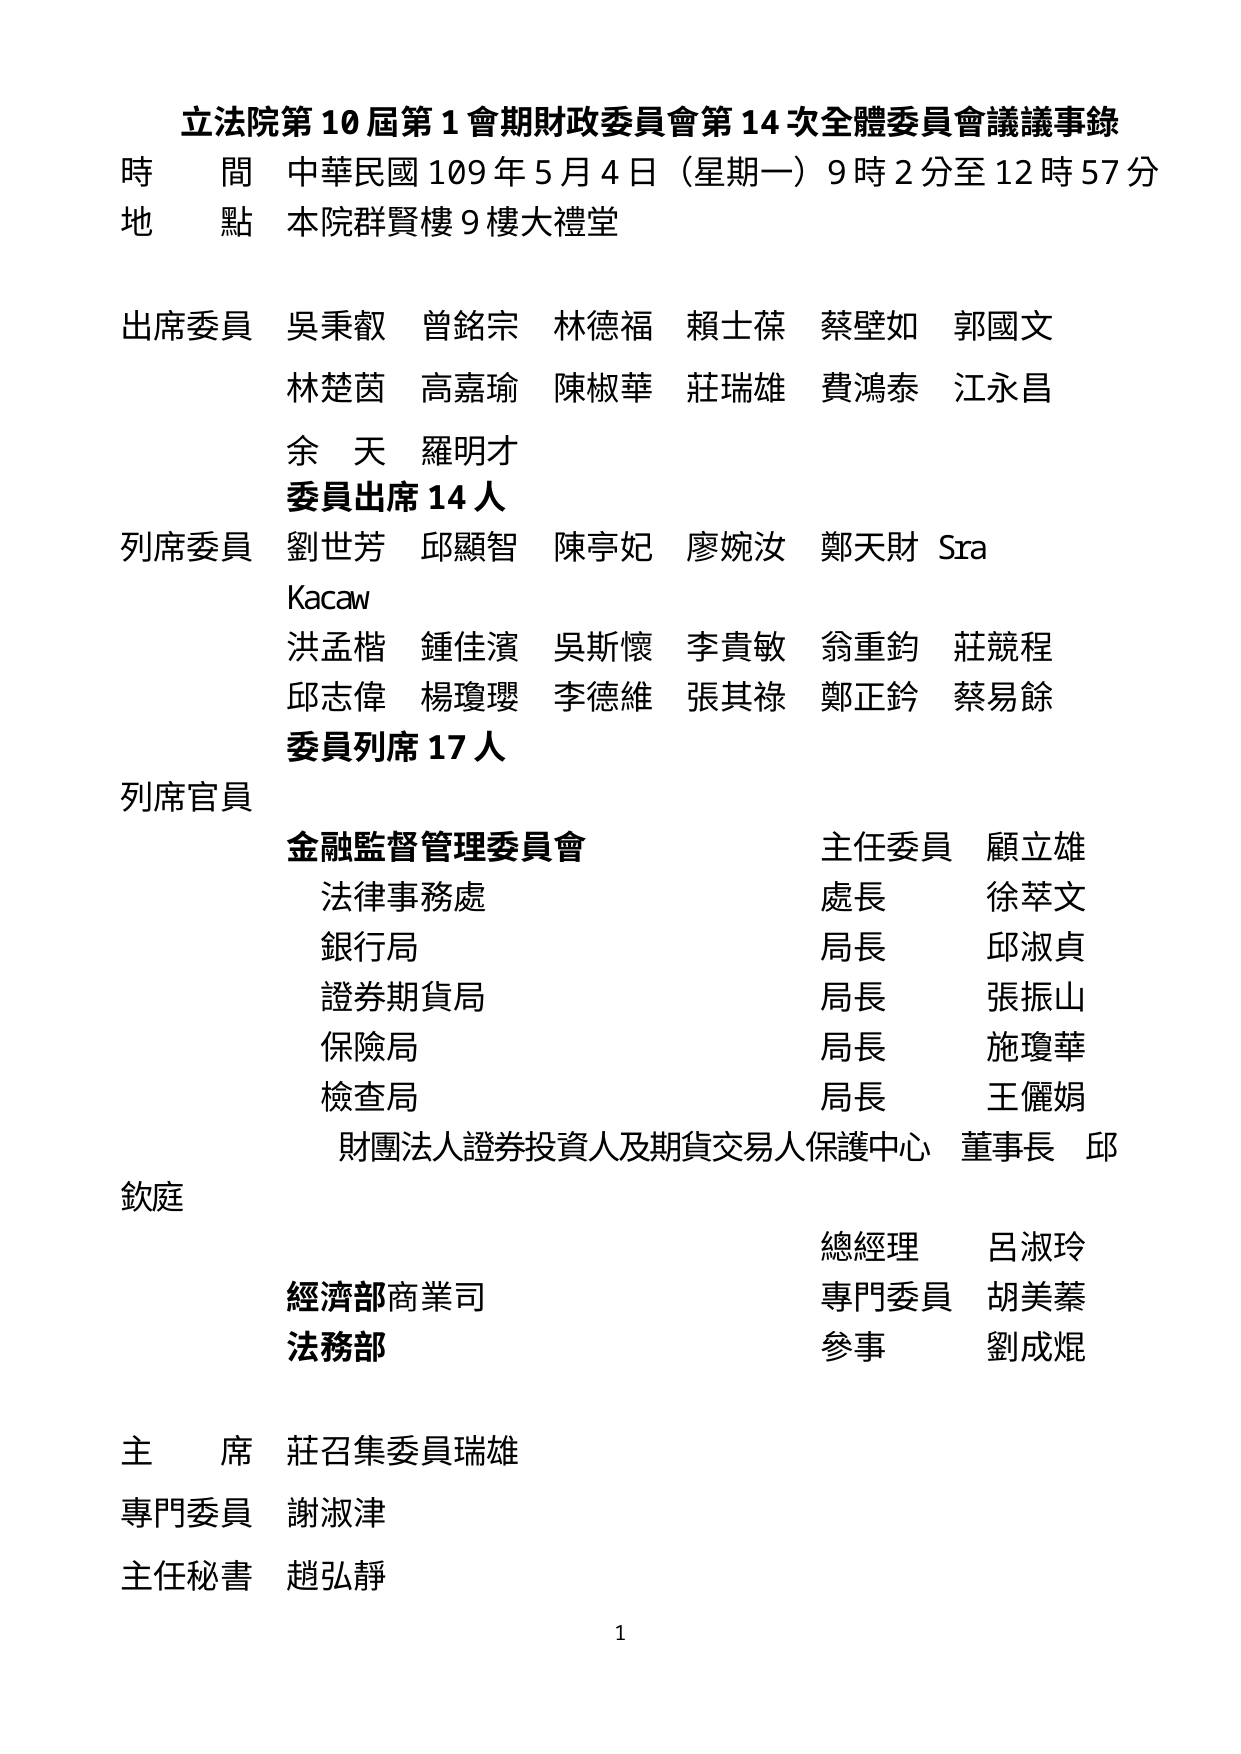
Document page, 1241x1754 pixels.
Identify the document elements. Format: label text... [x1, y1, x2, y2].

text 法律事務處 處長 徐萃文 [120, 869, 1120, 919]
text 保險局 局長 施瓊華 [120, 1019, 1120, 1069]
text 余 天 羅明才 [120, 407, 1120, 469]
text 林楚茵 高嘉瑜 陳椒華 莊瑞雄 費鴻泰 江永昌 [120, 344, 1120, 407]
text 總經理 呂淑玲 [120, 1219, 1120, 1269]
text 主任秘書 趙弘靜 [120, 1532, 1120, 1594]
text 金融監督管理委員會 主任委員 顧立雄 [120, 819, 1120, 869]
text 檢查局 局長 王儷娟 [120, 1069, 1120, 1119]
text 立法院第10屆第1會期財政委員會第14次全體委員會議議事錄 [120, 94, 1154, 144]
text 財團法人證券投資人及期貨交易人保護中心 董事長 邱欽庭 [120, 1119, 1120, 1219]
text 委員列席17人 [287, 719, 1120, 769]
text 出席委員 吳秉叡 曾銘宗 林德福 賴士葆 蔡壁如 郭國文 [120, 282, 1120, 344]
text 法務部 參事 劉成焜 [120, 1319, 1120, 1369]
text 銀行局 局長 邱淑貞 [120, 919, 1120, 969]
text 經濟部商業司 專門委員 胡美蓁 [120, 1269, 1120, 1319]
text 證券期貨局 局長 張振山 [120, 969, 1120, 1019]
text 時 間 中華民國109年5月4日（星期一）9時2分至12時57分 [120, 144, 1170, 194]
text 洪孟楷 鍾佳濱 吳斯懷 李貴敏 翁重鈞 莊競程 [120, 619, 1087, 669]
text 列席委員 劉世芳 邱顯智 陳亭妃 廖婉汝 鄭天財 Sra Kacaw [120, 519, 1087, 619]
text 邱志偉 楊瓊瓔 李德維 張其祿 鄭正鈐 蔡易餘 [120, 669, 1087, 719]
text 地 點 本院群賢樓9樓大禮堂 [120, 194, 1170, 244]
text 主 席 莊召集委員瑞雄 [120, 1407, 1120, 1469]
text 專門委員 謝淑津 [120, 1469, 1120, 1532]
text 列席官員 [120, 769, 1120, 819]
text 委員出席14人 [287, 469, 1120, 519]
